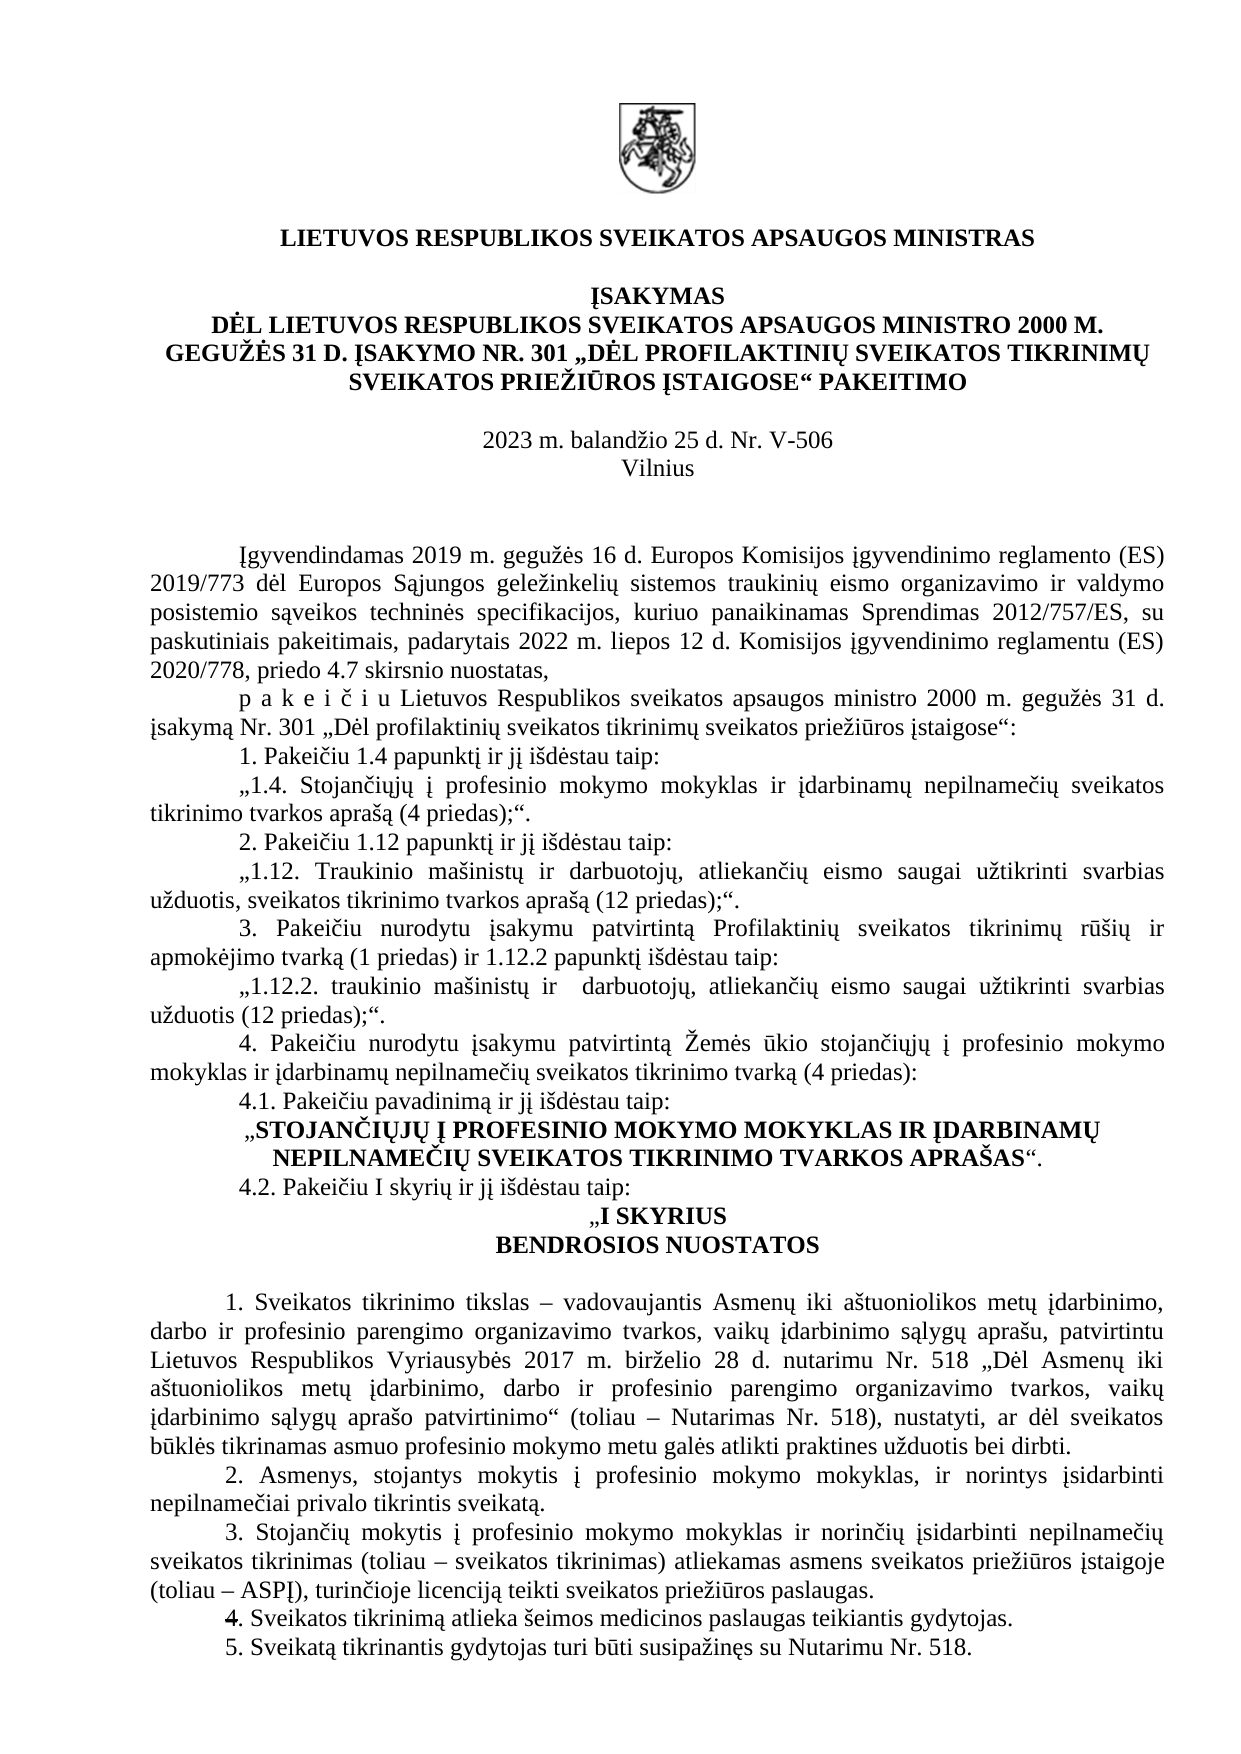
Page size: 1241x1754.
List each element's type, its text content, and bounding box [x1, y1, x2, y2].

text p a k e i č i u Lietuvos Respublikos sveikatos apsaugos ministro 2000 m. gegužės 31 d. įsakymą Nr. 301 „Dėl profilaktinių sveikatos tikrinimų sveikatos priežiūros įstaigose“: [150, 683, 1165, 741]
text 2. Pakeičiu 1.12 papunktį ir jį išdėstau taip: [150, 827, 1165, 856]
text „STOJANČIŲJŲ Į PROFESINIO MOKYMO MOKYKLAS IR ĮDARBINAMŲ NEPILNAMEČIŲ SVEIKATOS TIKRINIMO TVARKOS APRAŠAS“. [150, 1115, 1165, 1172]
text „1.12.2. traukinio mašinistų ir darbuotojų, atliekančių eismo saugai užtikrinti svarbias užduotis (12 priedas);“. [150, 971, 1165, 1028]
text DĖL LIETUVOS RESPUBLIKOS SVEIKATOS APSAUGOS MINISTRO 2000 M. GEGUŽĖS 31 D. ĮSAKYMO NR. 301 „DĖL PROFILAKTINIŲ SVEIKATOS TIKRINIMŲ SVEIKATOS PRIEŽIŪROS ĮSTAIGOSE“ PAKEITIMO [150, 310, 1165, 396]
text BENDROSIOS NUOSTATOS [150, 1230, 1165, 1258]
text 4. Pakeičiu nurodytu įsakymu patvirtintą Žemės ūkio stojančiųjų į profesinio mokymo mokyklas ir įdarbinamų nepilnamečių sveikatos tikrinimo tvarką (4 priedas): [150, 1028, 1165, 1086]
text „I SKYRIUS [150, 1201, 1165, 1230]
text 5. Sveikatą tikrinantis gydytojas turi būti susipažinęs su Nutarimu Nr. 518. [150, 1632, 1165, 1661]
text 4.2. Pakeičiu I skyrių ir jį išdėstau taip: [150, 1172, 1165, 1201]
text 4. Sveikatos tikrinimą atlieka šeimos medicinos paslaugas teikiantis gydytojas. [150, 1603, 1165, 1632]
text 1. Sveikatos tikrinimo tikslas – vadovaujantis Asmenų iki aštuoniolikos metų įdarbinimo, darbo ir profesinio parengimo organizavimo tvarkos, vaikų įdarbinimo sąlygų aprašu, patvirtintu Lietuvos Respublikos Vyriausybės 2017 m. birželio 28 d. nutarimu Nr. 518 „Dėl Asmenų iki aštuoniolikos metų įdarbinimo, darbo ir profesinio parengimo organizavimo tvarkos, vaikų įdarbinimo sąlygų aprašo patvirtinimo“ (toliau – Nutarimas Nr. 518), nustatyti, ar dėl sveikatos būklės tikrinamas asmuo profesinio mokymo metu galės atlikti praktines užduotis bei dirbti. [150, 1287, 1165, 1460]
text 3. Stojančių mokytis į profesinio mokymo mokyklas ir norinčių įsidarbinti nepilnamečių sveikatos tikrinimas (toliau – sveikatos tikrinimas) atliekamas asmens sveikatos priežiūros įstaigoje (toliau – ASPĮ), turinčioje licenciją teikti sveikatos priežiūros paslaugas. [150, 1517, 1165, 1603]
text ĮSAKYMAS [150, 281, 1165, 310]
text 1. Pakeičiu 1.4 papunktį ir jį išdėstau taip: [150, 741, 1165, 770]
text LIETUVOS RESPUBLIKOS SVEIKATOS APSAUGOS MINISTRAS [150, 223, 1165, 252]
text „1.12. Traukinio mašinistų ir darbuotojų, atliekančių eismo saugai užtikrinti svarbias užduotis, sveikatos tikrinimo tvarkos aprašą (12 priedas);“. [150, 856, 1165, 913]
text 3. Pakeičiu nurodytu įsakymu patvirtintą Profilaktinių sveikatos tikrinimų rūšių ir apmokėjimo tvarką (1 priedas) ir 1.12.2 papunktį išdėstau taip: [150, 913, 1165, 971]
text 2. Asmenys, stojantys mokytis į profesinio mokymo mokyklas, ir norintys įsidarbinti nepilnamečiai privalo tikrintis sveikatą. [150, 1460, 1165, 1517]
text 4.1. Pakeičiu pavadinimą ir jį išdėstau taip: [150, 1086, 1165, 1115]
text Įgyvendindamas 2019 m. gegužės 16 d. Europos Komisijos įgyvendinimo reglamento (ES) 2019/773 dėl Europos Sąjungos geležinkelių sistemos traukinių eismo organizavimo ir valdymo posistemio sąveikos techninės specifikacijos, kuriuo panaikinamas Sprendimas 2012/757/ES, su paskutiniais pakeitimais, padarytais 2022 m. liepos 12 d. Komisijos įgyvendinimo reglamentu (ES) 2020/778, priedo 4.7 skirsnio nuostatas, [150, 540, 1165, 683]
text „1.4. Stojančiųjų į profesinio mokymo mokyklas ir įdarbinamų nepilnamečių sveikatos tikrinimo tvarkos aprašą (4 priedas);“. [150, 770, 1165, 827]
text Vilnius [150, 453, 1165, 482]
text 2023 m. balandžio 25 d. Nr. V-506 [150, 425, 1165, 453]
